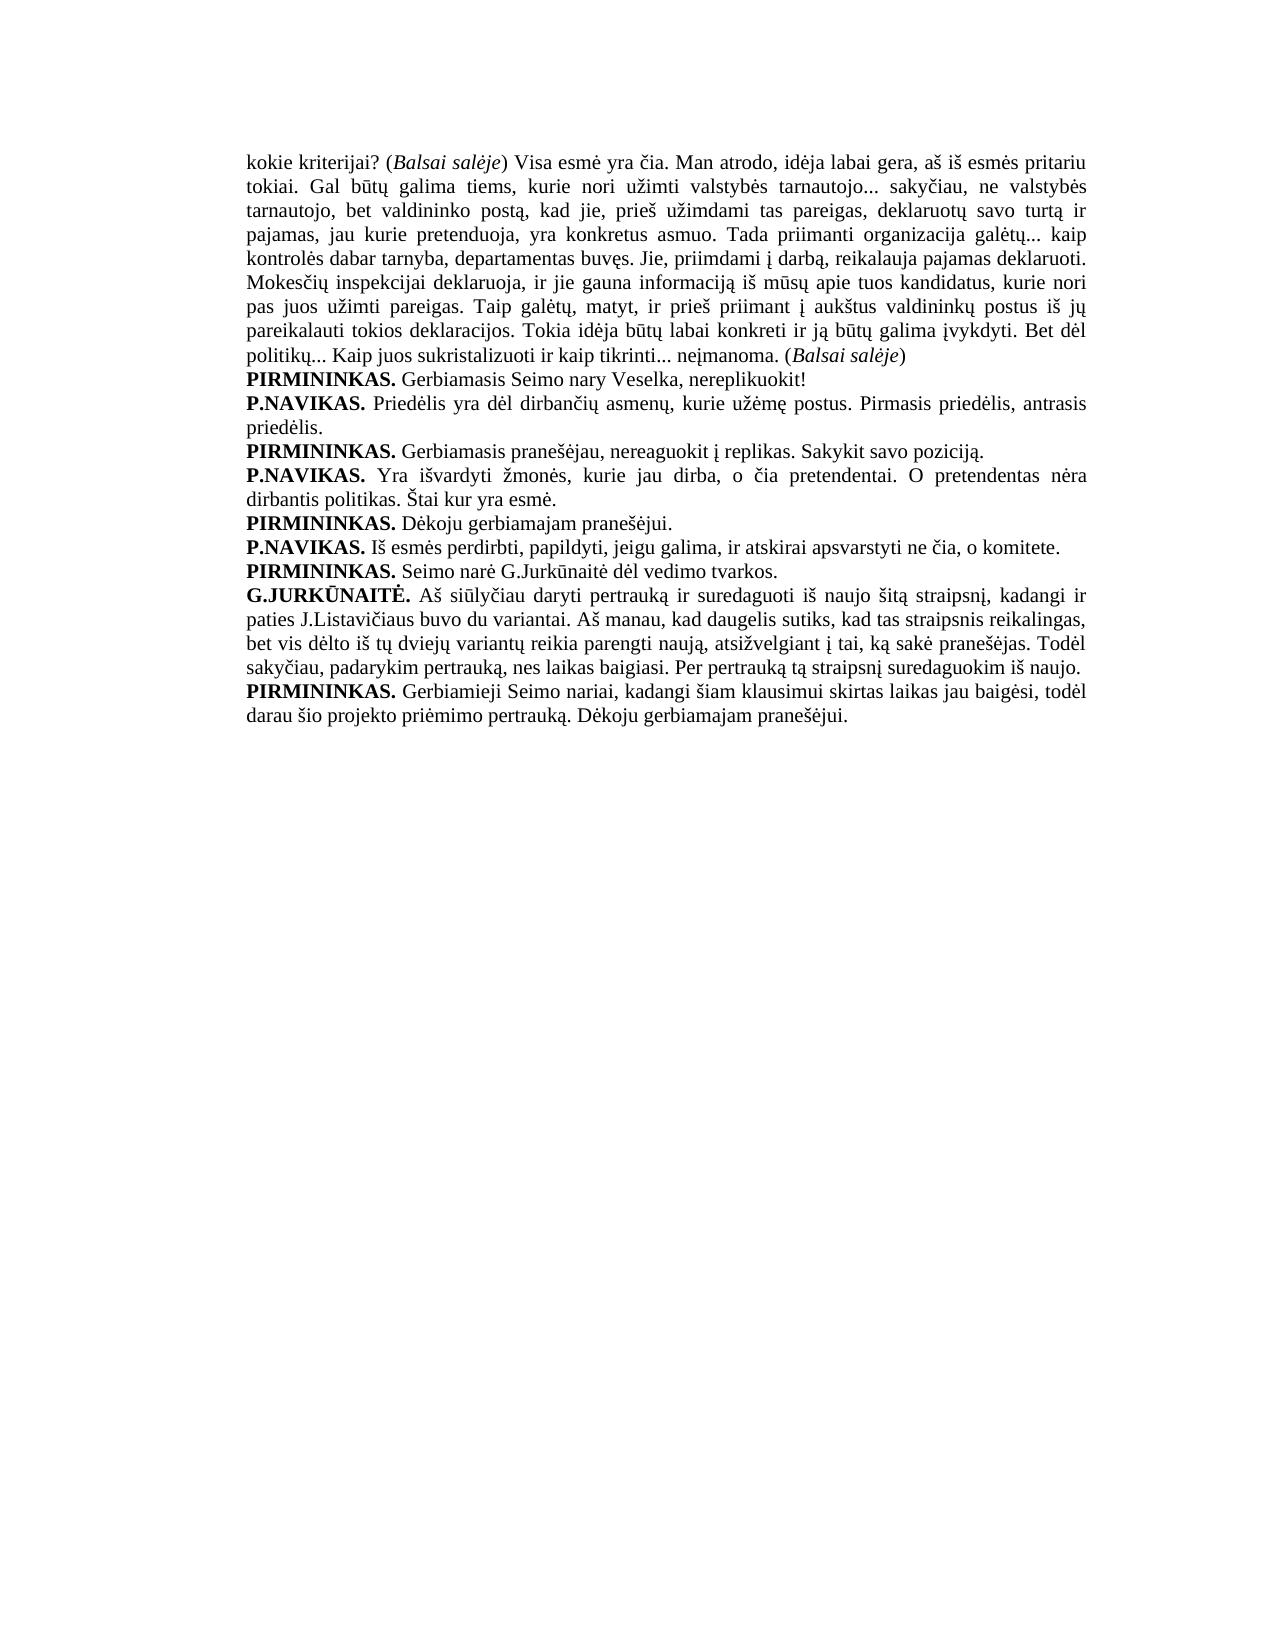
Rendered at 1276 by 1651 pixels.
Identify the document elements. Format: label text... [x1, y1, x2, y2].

text PIRMININKAS. Gerbiamasis Seimo nary Veselka, nereplikuokit! [246, 367, 1088, 391]
text P.NAVIKAS. Iš esmės perdirbti, papildyti, jeigu galima, ir atskirai apsvarstyti ne čia, o komitete. [246, 535, 1088, 559]
text PIRMININKAS. Seimo narė G.Jurkūnaitė dėl vedimo tvarkos. [246, 559, 1088, 583]
text PIRMININKAS. Gerbiamieji Seimo nariai, kadangi šiam klausimui skirtas laikas jau baigėsi, todėl darau šio projekto priėmimo pertrauką. Dėkoju gerbiamajam pranešėjui. [246, 679, 1088, 727]
text P.NAVIKAS. Priedėlis yra dėl dirbančių asmenų, kurie užėmę postus. Pirmasis priedėlis, antrasis priedėlis. [246, 391, 1088, 439]
text P.NAVIKAS. Yra išvardyti žmonės, kurie jau dirba, o čia pretendentai. O pretendentas nėra dirbantis politikas. Štai kur yra esmė. [246, 463, 1088, 511]
text PIRMININKAS. Gerbiamasis pranešėjau, nereaguokit į replikas. Sakykit savo poziciją. [246, 439, 1088, 463]
text G.JURKŪNAITĖ. Aš siūlyčiau daryti pertrauką ir suredaguoti iš naujo šitą straipsnį, kadangi ir paties J.Listavičiaus buvo du variantai. Aš manau, kad daugelis sutiks, kad tas straipsnis reikalingas, bet vis dėlto iš tų dviejų variantų reikia parengti naują, atsižvelgiant į tai, ką sakė pranešėjas. Todėl sakyčiau, padarykim pertrauką, nes laikas baigiasi. Per pertrauką tą straipsnį suredaguokim iš naujo. [246, 583, 1088, 679]
text kokie kriterijai? (Balsai salėje) Visa esmė yra čia. Man atrodo, idėja labai gera, aš iš esmės pritariu tokiai. Gal būtų galima tiems, kurie nori užimti valstybės tarnautojo... sakyčiau, ne valstybės tarnautojo, bet valdininko postą, kad jie, prieš užimdami tas pareigas, deklaruotų savo turtą ir pajamas, jau kurie pretenduoja, yra konkretus asmuo. Tada priimanti organizacija galėtų... kaip kontrolės dabar tarnyba, departamentas buvęs. Jie, priimdami į darbą, reikalauja pajamas deklaruoti. Mokesčių inspekcijai deklaruoja, ir jie gauna informaciją iš mūsų apie tuos kandidatus, kurie nori pas juos užimti pareigas. Taip galėtų, matyt, ir prieš priimant į aukštus valdininkų postus iš jų pareikalauti tokios deklaracijos. Tokia idėja būtų labai konkreti ir ją būtų galima įvykdyti. Bet dėl politikų... Kaip juos sukristalizuoti ir kaip tikrinti... neįmanoma. (Balsai salėje) [246, 150, 1088, 367]
text PIRMININKAS. Dėkoju gerbiamajam pranešėjui. [246, 511, 1088, 535]
